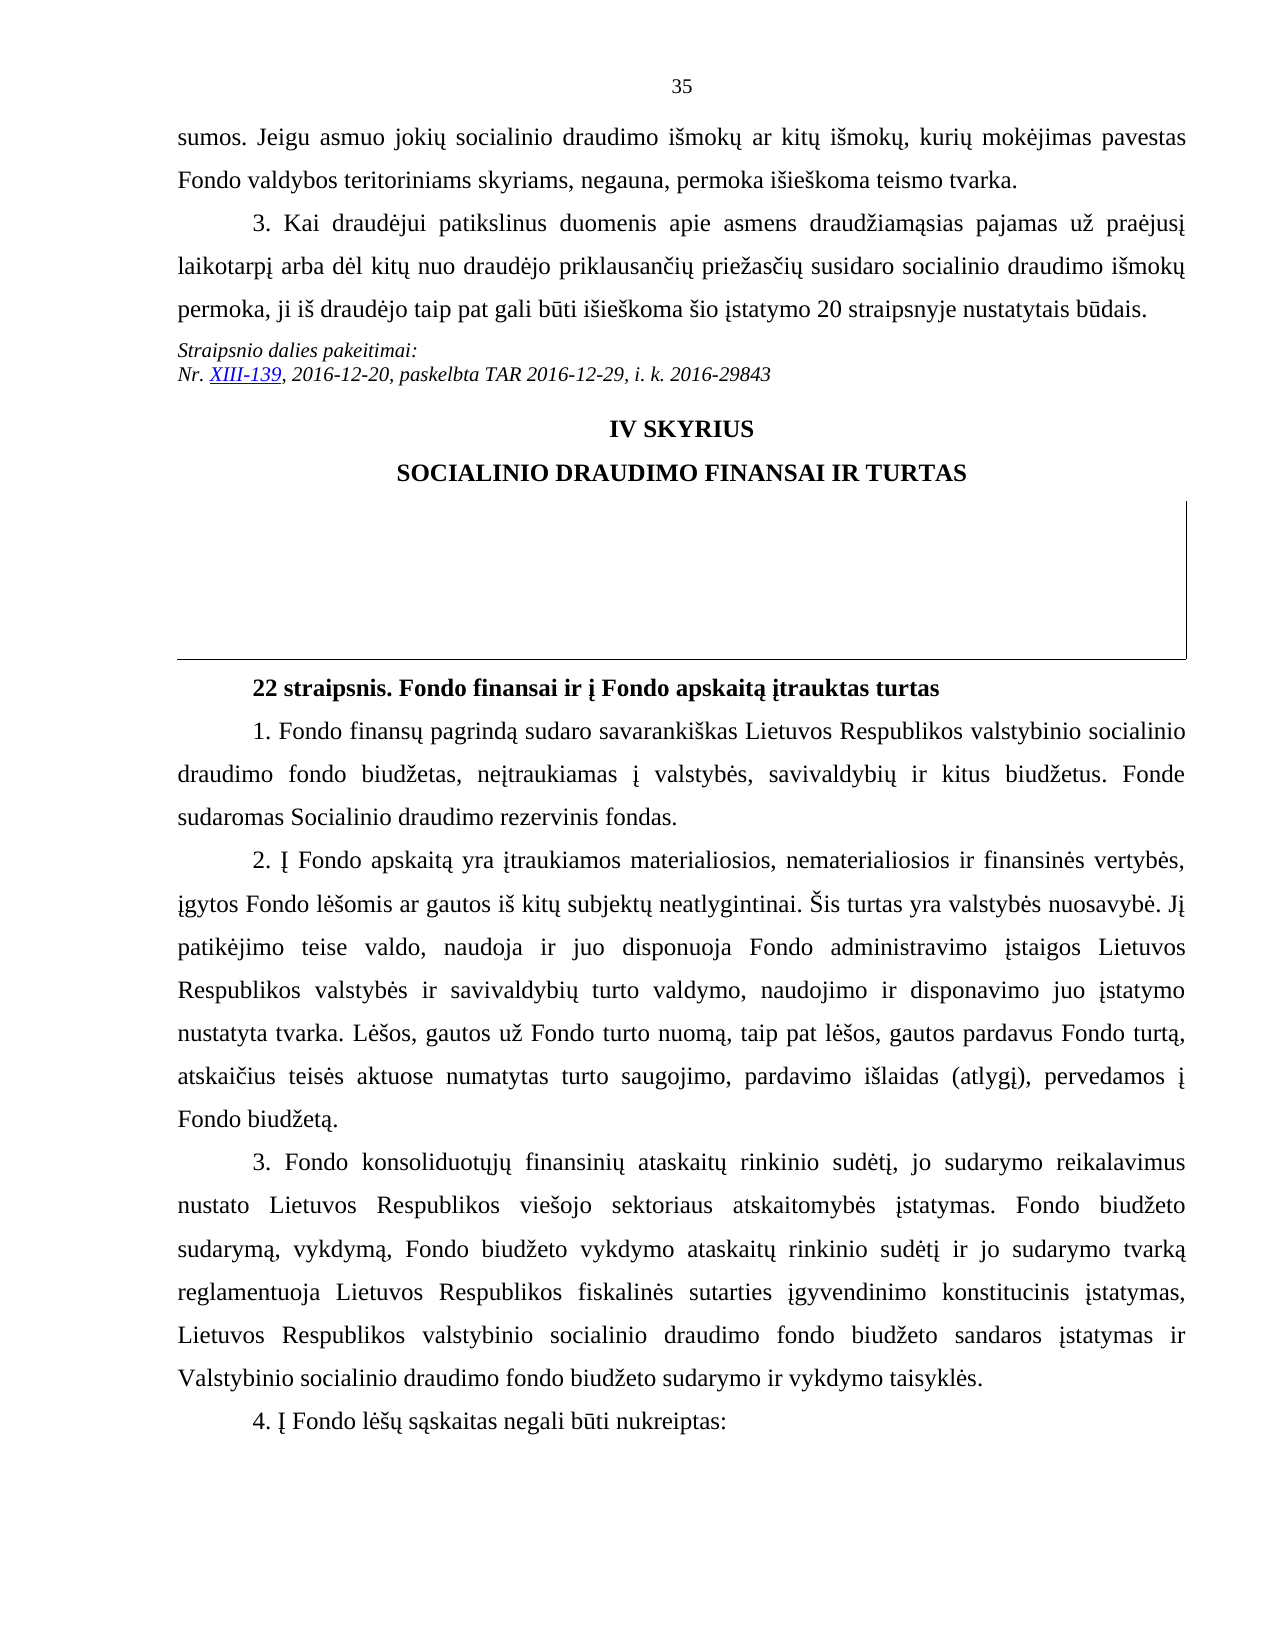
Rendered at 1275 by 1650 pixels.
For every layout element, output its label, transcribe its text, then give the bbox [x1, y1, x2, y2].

text 3. Kai draudėjui patikslinus duomenis apie asmens draudžiamąsias pajamas už praėjusį laikotarpį arba dėl kitų nuo draudėjo priklausančių priežasčių susidaro socialinio draudimo išmokų permoka, ji iš draudėjo taip pat gali būti išieškoma šio įstatymo 20 straipsnyje nustatytais būdais. [177, 208, 1186, 323]
text SOCIALINIO DRAUDIMO FINANSAI IR TURTAS [177, 458, 1186, 486]
text Nr. XIII-139, 2016-12-20, paskelbta TAR 2016-12-29, i. k. 2016-29843 [177, 362, 1186, 386]
text 3. Fondo konsoliduotųjų finansinių ataskaitų rinkinio sudėtį, jo sudarymo reikalavimus nustato Lietuvos Respublikos viešojo sektoriaus atskaitomybės įstatymas. Fondo biudžeto sudarymą, vykdymą, Fondo biudžeto vykdymo ataskaitų rinkinio sudėtį ir jo sudarymo tvarką reglamentuoja Lietuvos Respublikos fiskalinės sutarties įgyvendinimo konstitucinis įstatymas, Lietuvos Respublikos valstybinio socialinio draudimo fondo biudžeto sandaros įstatymas ir Valstybinio socialinio draudimo fondo biudžeto sudarymo ir vykdymo taisyklės. [177, 1147, 1186, 1392]
text 22 straipsnis. Fondo finansai ir į Fondo apskaitą įtrauktas turtas [177, 673, 1186, 702]
text 4. Į Fondo lėšų sąskaitas negali būti nukreiptas: [177, 1406, 1186, 1435]
text IV SKYRIUS [177, 414, 1186, 443]
text 1. Fondo finansų pagrindą sudaro savarankiškas Lietuvos Respublikos valstybinio socialinio draudimo fondo biudžetas, neįtraukiamas į valstybės, savivaldybių ir kitus biudžetus. Fonde sudaromas Socialinio draudimo rezervinis fondas. [177, 716, 1186, 831]
text sumos. Jeigu asmuo jokių socialinio draudimo išmokų ar kitų išmokų, kurių mokėjimas pavestas Fondo valdybos teritoriniams skyriams, negauna, permoka išieškoma teismo tvarka. [177, 122, 1186, 194]
text 2. Į Fondo apskaitą yra įtraukiamos materialiosios, nematerialiosios ir finansinės vertybės, įgytos Fondo lėšomis ar gautos iš kitų subjektų neatlygintinai. Šis turtas yra valstybės nuosavybė. Jį patikėjimo teise valdo, naudoja ir juo disponuoja Fondo administravimo įstaigos Lietuvos Respublikos valstybės ir savivaldybių turto valdymo, naudojimo ir disponavimo juo įstatymo nustatyta tvarka. Lėšos, gautos už Fondo turto nuomą, taip pat lėšos, gautos pardavus Fondo turtą, atskaičius teisės aktuose numatytas turto saugojimo, pardavimo išlaidas (atlygį), pervedamos į Fondo biudžetą. [177, 846, 1186, 1133]
text Straipsnio dalies pakeitimai: [177, 338, 1186, 362]
